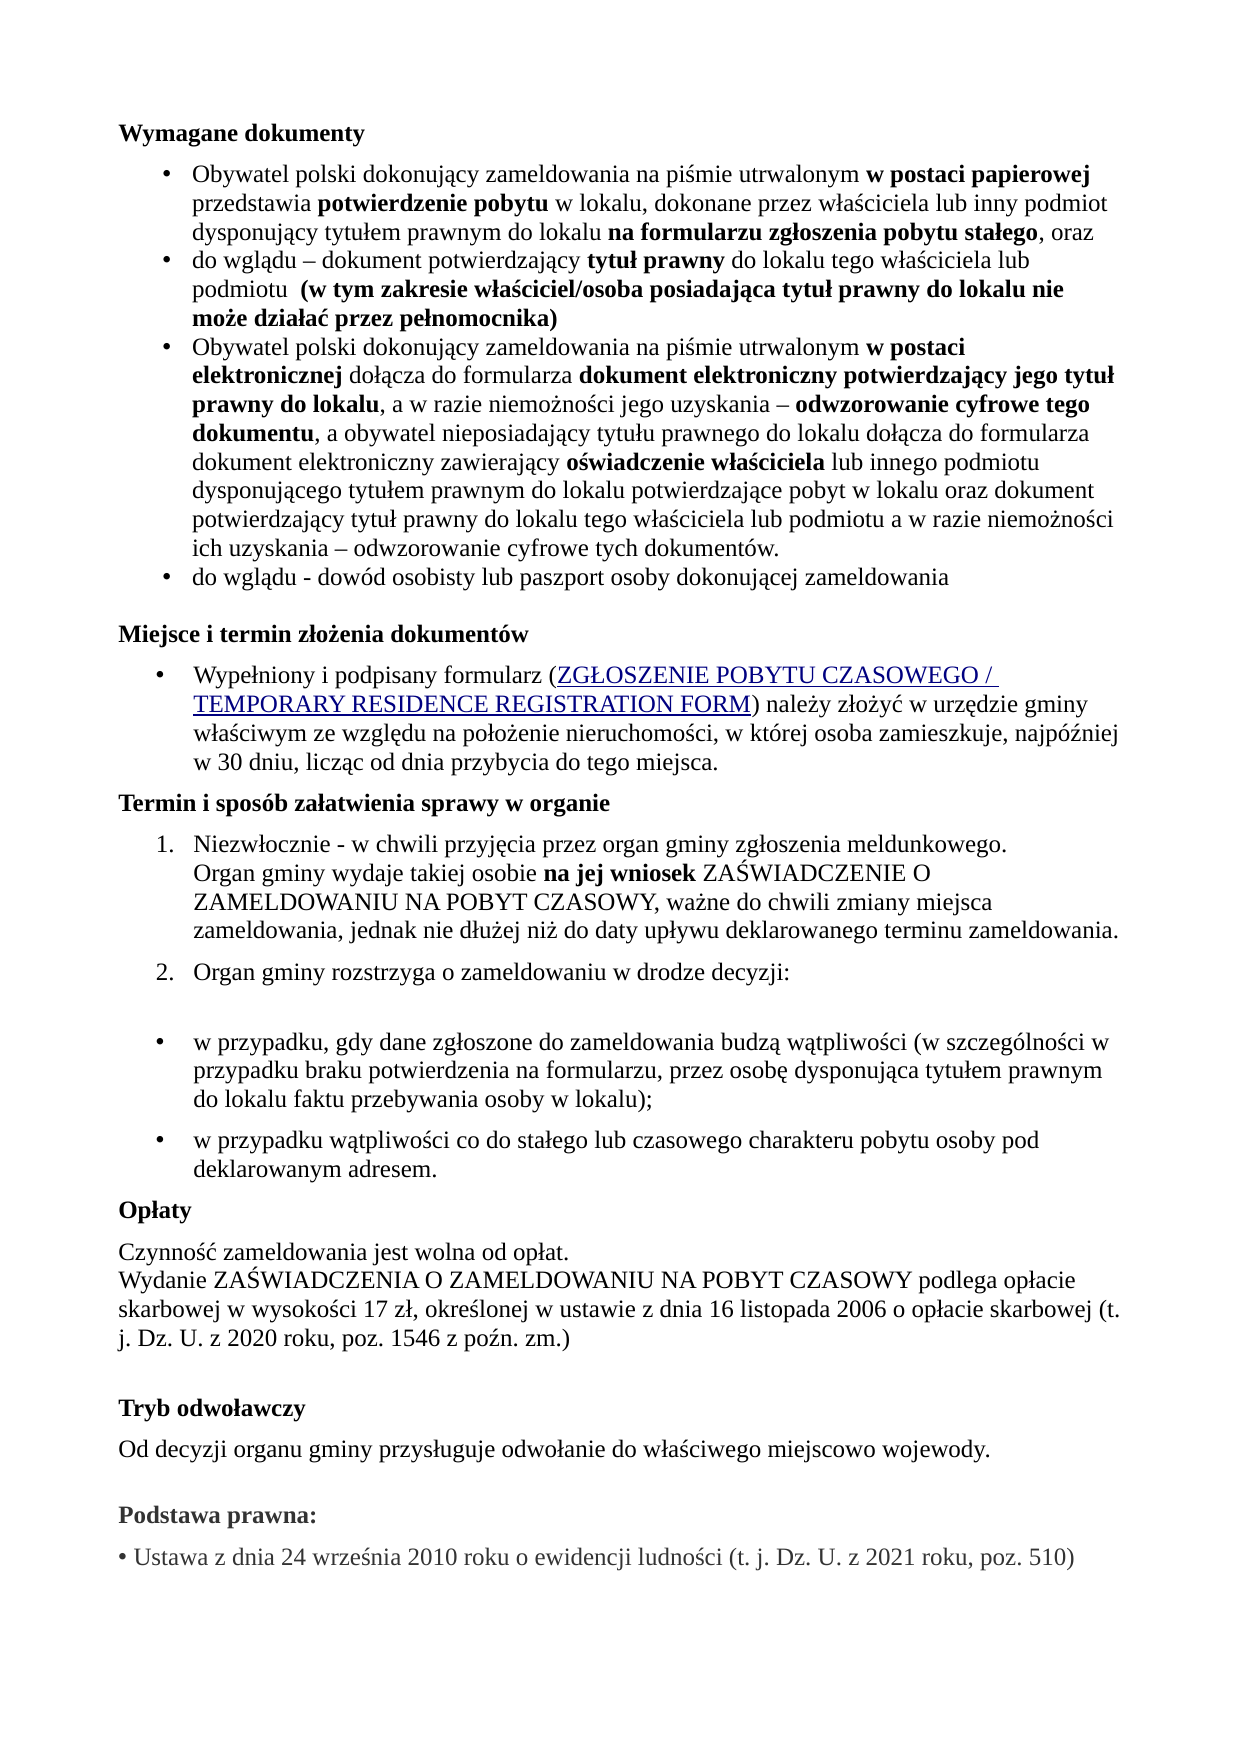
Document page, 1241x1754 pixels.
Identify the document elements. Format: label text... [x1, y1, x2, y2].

list do wglądu – dokument potwierdzający tytuł prawny do lokalu tego właściciela lub podmiotu (w tym zakresie właściciel/osoba posiadająca tytuł prawny do lokalu nie może działać przez pełnomocnika) [162, 246, 1122, 332]
list Obywatel polski dokonujący zameldowania na piśmie utrwalonym w postaci elektronicznej dołącza do formularza dokument elektroniczny potwierdzający jego tytuł prawny do lokalu, a w razie niemożności jego uzyskania – odwzorowanie cyfrowe tego dokumentu, a obywatel nieposiadający tytułu prawnego do lokalu dołącza do formularza dokument elektroniczny zawierający oświadczenie właściciela lub innego podmiotu dysponującego tytułem prawnym do lokalu potwierdzające pobyt w lokalu oraz dokument potwierdzający tytuł prawny do lokalu tego właściciela lub podmiotu a w razie niemożności ich uzyskania – odwzorowanie cyfrowe tych dokumentów. [162, 332, 1122, 562]
list Ustawa z dnia 24 września 2010 roku o ewidencji ludności (t. j. Dz. U. z 2021 roku, poz. 510) [118, 1542, 1122, 1571]
list do wglądu - dowód osobisty lub paszport osoby dokonującej zameldowania [162, 562, 1122, 591]
text Czynność zameldowania jest wolna od opłat. Wydanie ZAŚWIADCZENIA O ZAMELDOWANIU NA POBYT CZASOWY podlega opłacie skarbowej w wysokości 17 zł, określonej w ustawie z dnia 16 listopada 2006 o opłacie skarbowej (t. j. Dz. U. z 2020 roku, poz. 1546 z poźn. zm.) [118, 1237, 1122, 1381]
list Organ gminy rozstrzyga o zameldowaniu w drodze decyzji: [156, 957, 1122, 1014]
list Niezwłocznie - w chwili przyjęcia przez organ gminy zgłoszenia meldunkowego. Organ gminy wydaje takiej osobie na jej wniosek ZAŚWIADCZENIE O ZAMELDOWANIU NA POBYT CZASOWY, ważne do chwili zmiany miejsca zameldowania, jednak nie dłużej niż do daty upływu deklarowanego terminu zameldowania. [156, 829, 1122, 944]
text Tryb odwoławczy [118, 1393, 1122, 1422]
text Od decyzji organu gminy przysługuje odwołanie do właściwego miejscowo wojewody. [118, 1434, 1122, 1463]
text Opłaty [118, 1196, 1122, 1224]
list w przypadku wątpliwości co do stałego lub czasowego charakteru pobytu osoby pod deklarowanym adresem. [156, 1126, 1122, 1183]
text Termin i sposób załatwienia sprawy w organie [118, 788, 1122, 817]
list Obywatel polski dokonujący zameldowania na piśmie utrwalonym w postaci papierowej przedstawia potwierdzenie pobytu w lokalu, dokonane przez właściciela lub inny podmiot dysponujący tytułem prawnym do lokalu na formularzu zgłoszenia pobytu stałego, oraz [162, 159, 1122, 246]
list Wypełniony i podpisany formularz (ZGŁOSZENIE POBYTU CZASOWEGO / TEMPORARY RESIDENCE REGISTRATION FORM) należy złożyć w urzędzie gminy właściwym ze względu na położenie nieruchomości, w której osoba zamieszkuje, najpóźniej w 30 dniu, licząc od dnia przybycia do tego miejsca. [156, 661, 1122, 776]
subtitle Podstawa prawna: [118, 1501, 1122, 1529]
list w przypadku, gdy dane zgłoszone do zameldowania budzą wątpliwości (w szczególności w przypadku braku potwierdzenia na formularzu, przez osobę dysponująca tytułem prawnym do lokalu faktu przebywania osoby w lokalu); [156, 1027, 1122, 1113]
text Miejsce i termin złożenia dokumentów [118, 619, 1122, 648]
text Wymagane dokumenty [118, 118, 1122, 147]
